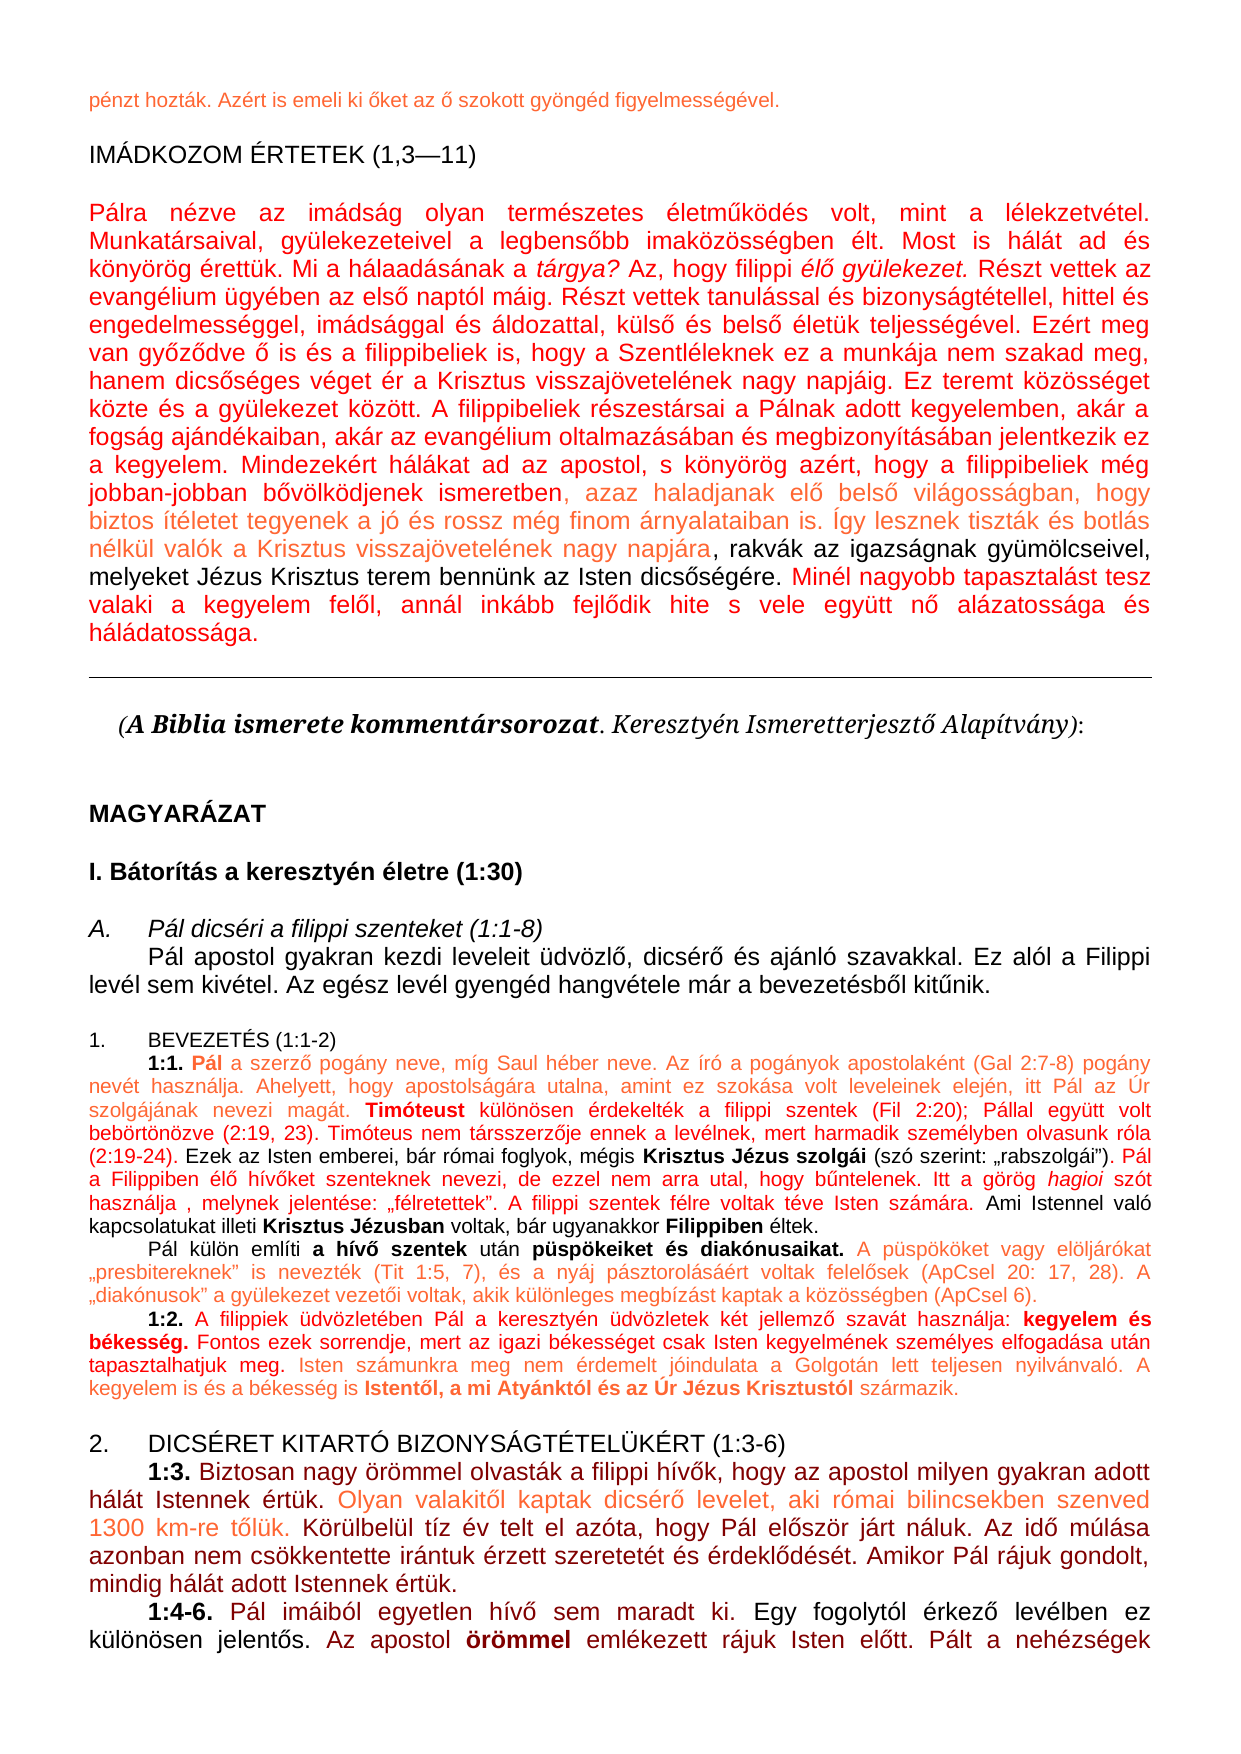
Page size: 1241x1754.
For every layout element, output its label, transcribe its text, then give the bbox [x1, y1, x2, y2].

text Pálra nézve az imádság olyan természetes életműködés volt, mint a lélekzetvétel. Munkatársaival, gyülekezeteivel a legbensőbb imaközösségben élt. Most is hálát ad és könyörög érettük. Mi a hálaadásának a tárgya? Az, hogy filippi élő gyülekezet. Részt vettek az evangélium ügyében az első naptól máig. Részt vettek tanulással és bizonyságtétellel, hittel és engedelmességgel, imádsággal és áldozattal, külső és belső életük teljességével. Ezért meg van győződve ő is és a filippibeliek is, hogy a Szentléleknek ez a munkája nem szakad meg, hanem dicsőséges véget ér a Krisztus visszajövetelének nagy napjáig. Ez teremt közösséget közte és a gyülekezet között. A filippibeliek részestársai a Pálnak adott kegyelemben, akár a fogság ajándékaiban, akár az evangélium oltalmazásában és megbizonyításában jelentkezik ez a kegyelem. Mindezekért hálákat ad az apostol, s könyörög azért, hogy a filippibeliek még jobban-jobban bővölködjenek ismeretben, azaz haladjanak elő belső világosságban, hogy biztos ítéletet tegyenek a jó és rossz még finom árnyalataiban is. Így lesznek tiszták és botlás nélkül valók a Krisztus visszajövetelének nagy napjára, rakvák az igazságnak gyümölcseivel, melyeket Jézus Krisztus terem bennünk az Isten dicsőségére. Minél nagyobb tapasztalást tesz valaki a kegyelem felől, annál inkább fejlődik hite s vele együtt nő alázatossága és háládatossága. [88, 199, 1152, 647]
text IMÁDKOZOM ÉRTETEK (1,3―11) [88, 141, 1152, 169]
text (A Biblia ismerete kommentársorozat. Keresztyén Ismeretterjesztő Alapítvány): [88, 678, 1152, 771]
text pénzt hozták. Azért is emeli ki őket az ő szokott gyöngéd figyelmességével. [88, 88, 1152, 112]
text 1:1. Pál a szerző pogány neve, míg Saul héber neve. Az író a pogányok apostolaként (Gal 2:7-8) pogány nevét használja. Ahelyett, hogy apostolságára utalna, amint ez szokása volt leveleinek elején, itt Pál az Úr szolgájának nevezi magát. Timóteust különösen érdekelték a filippi szentek (Fil 2:20); Pállal együtt volt bebörtönözve (2:19, 23). Timóteus nem társszerzője ennek a levélnek, mert harmadik személyben olvasunk róla (2:19-24). Ezek az Isten emberei, bár római foglyok, mégis Krisztus Jézus szolgái (szó szerint: „rabszolgái”). Pál a Filippiben élő hívőket szenteknek nevezi, de ezzel nem arra utal, hogy bűntelenek. Itt a görög hagioi szót használja , melynek jelentése: „félretettek”. A filippi szentek félre voltak téve Isten számára. Ami Istennel való kapcsolatukat illeti Krisztus Jézusban voltak, bár ugyanakkor Filippiben éltek. [88, 1052, 1152, 1238]
text Pál külön említi a hívő szentek után püspökeiket és diakónusaikat. A püspököket vagy elöljárókat „presbitereknek” is nevezték (Tit 1:5, 7), és a nyáj pásztorolásáért voltak felelősek (ApCsel 20: 17, 28). A „diakónusok” a gyülekezet vezetői voltak, akik különleges megbízást kaptak a közösségben (ApCsel 6). [88, 1238, 1152, 1307]
text MAGYARÁZAT [88, 800, 1152, 828]
text 1. BEVEZETÉS (1:1-2) [88, 1028, 1152, 1052]
text 1:4-6. Pál imáiból egyetlen hívő sem maradt ki. Egy fogolytól érkező levélben ez különösen jelentős. Az apostol örömmel emlékezett rájuk Isten előtt. Pált a nehézségek [88, 1598, 1152, 1654]
text 2. DICSÉRET KITARTÓ BIZONYSÁGTÉTELÜKÉRT (1:3-6) [88, 1430, 1152, 1458]
text 1:3. Biztosan nagy örömmel olvasták a filippi hívők, hogy az apostol milyen gyakran adott hálát Istennek értük. Olyan valakitől kaptak dicsérő levelet, aki római bilincsekben szenved 1300 km-re tőlük. Körülbelül tíz év telt el azóta, hogy Pál először járt náluk. Az idő múlása azonban nem csökkentette irántuk érzett szeretetét és érdeklődését. Amikor Pál rájuk gondolt, mindig hálát adott Istennek értük. [88, 1458, 1152, 1598]
text 1:2. A filippiek üdvözletében Pál a keresztyén üdvözletek két jellemző szavát használja: kegyelem és békesség. Fontos ezek sorrendje, mert az igazi békességet csak Isten kegyelmének személyes elfogadása után tapasztalhatjuk meg. Isten számunkra meg nem érdemelt jóindulata a Golgotán lett teljesen nyilvánvaló. A kegyelem is és a békesség is Istentől, a mi Atyánktól és az Úr Jézus Krisztustól származik. [88, 1307, 1152, 1400]
text I. Bátorítás a keresztyén életre (1:30) [88, 857, 1152, 886]
text A. Pál dicséri a filippi szenteket (1:1-8) [88, 915, 1152, 943]
text Pál apostol gyakran kezdi leveleit üdvözlő, dicsérő és ajánló szavakkal. Ez alól a Filippi levél sem kivétel. Az egész levél gyengéd hangvétele már a bevezetésből kitűnik. [88, 943, 1152, 999]
